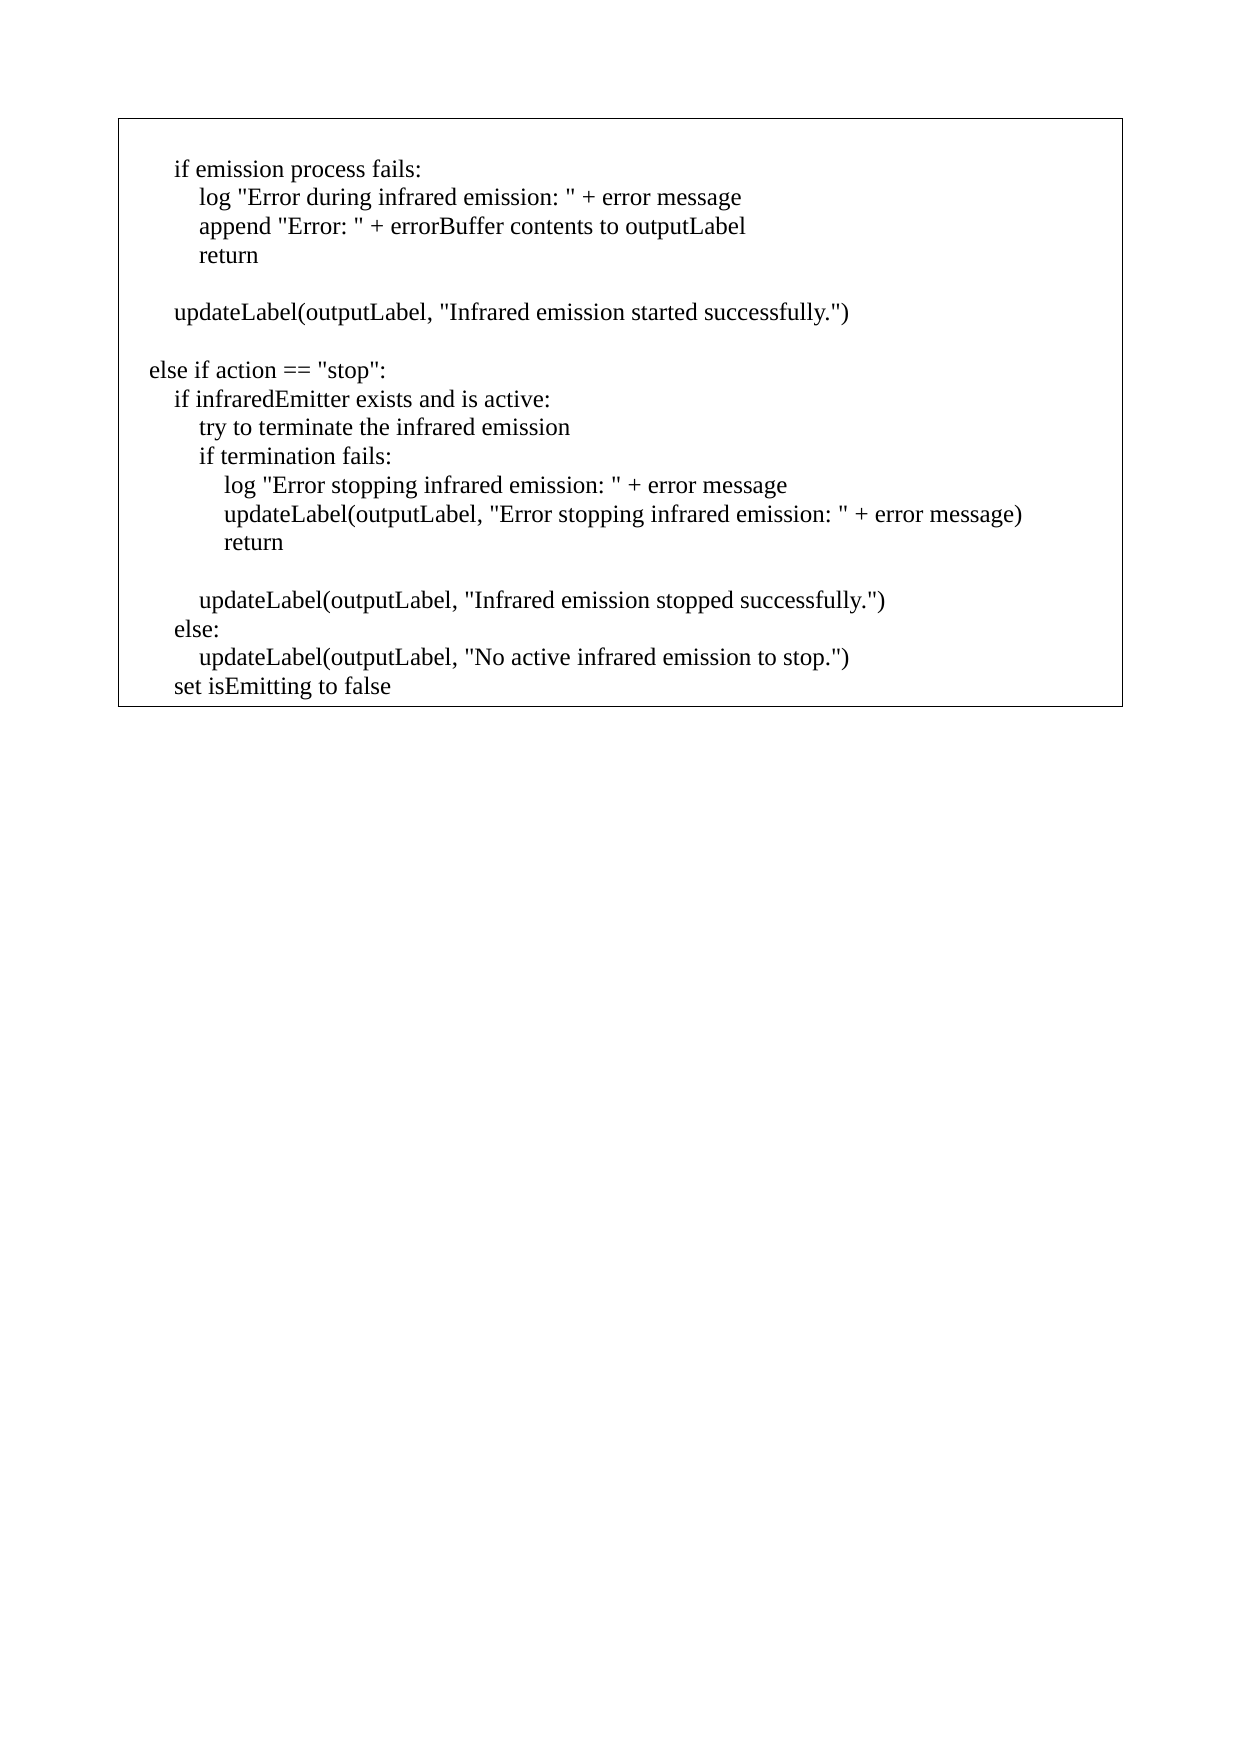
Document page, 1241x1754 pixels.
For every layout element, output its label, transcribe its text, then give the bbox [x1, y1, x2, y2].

table_header if emission process fails: log "Error during infrared emission: " + error message append "Error: " + errorBuffer contents to outputLabel return updateLabel(outputLabel, "Infrared emission started successfully.") else if action == "stop": if infraredEmitter exists and is active: try to terminate the infrared emission if termination fails: log "Error stopping infrared emission: " + error message updateLabel(outputLabel, "Error stopping infrared emission: " + error message) return updateLabel(outputLabel, "Infrared emission stopped successfully.") else: updateLabel(outputLabel, "No active infrared emission to stop.") set isEmitting to false [119, 119, 1122, 706]
